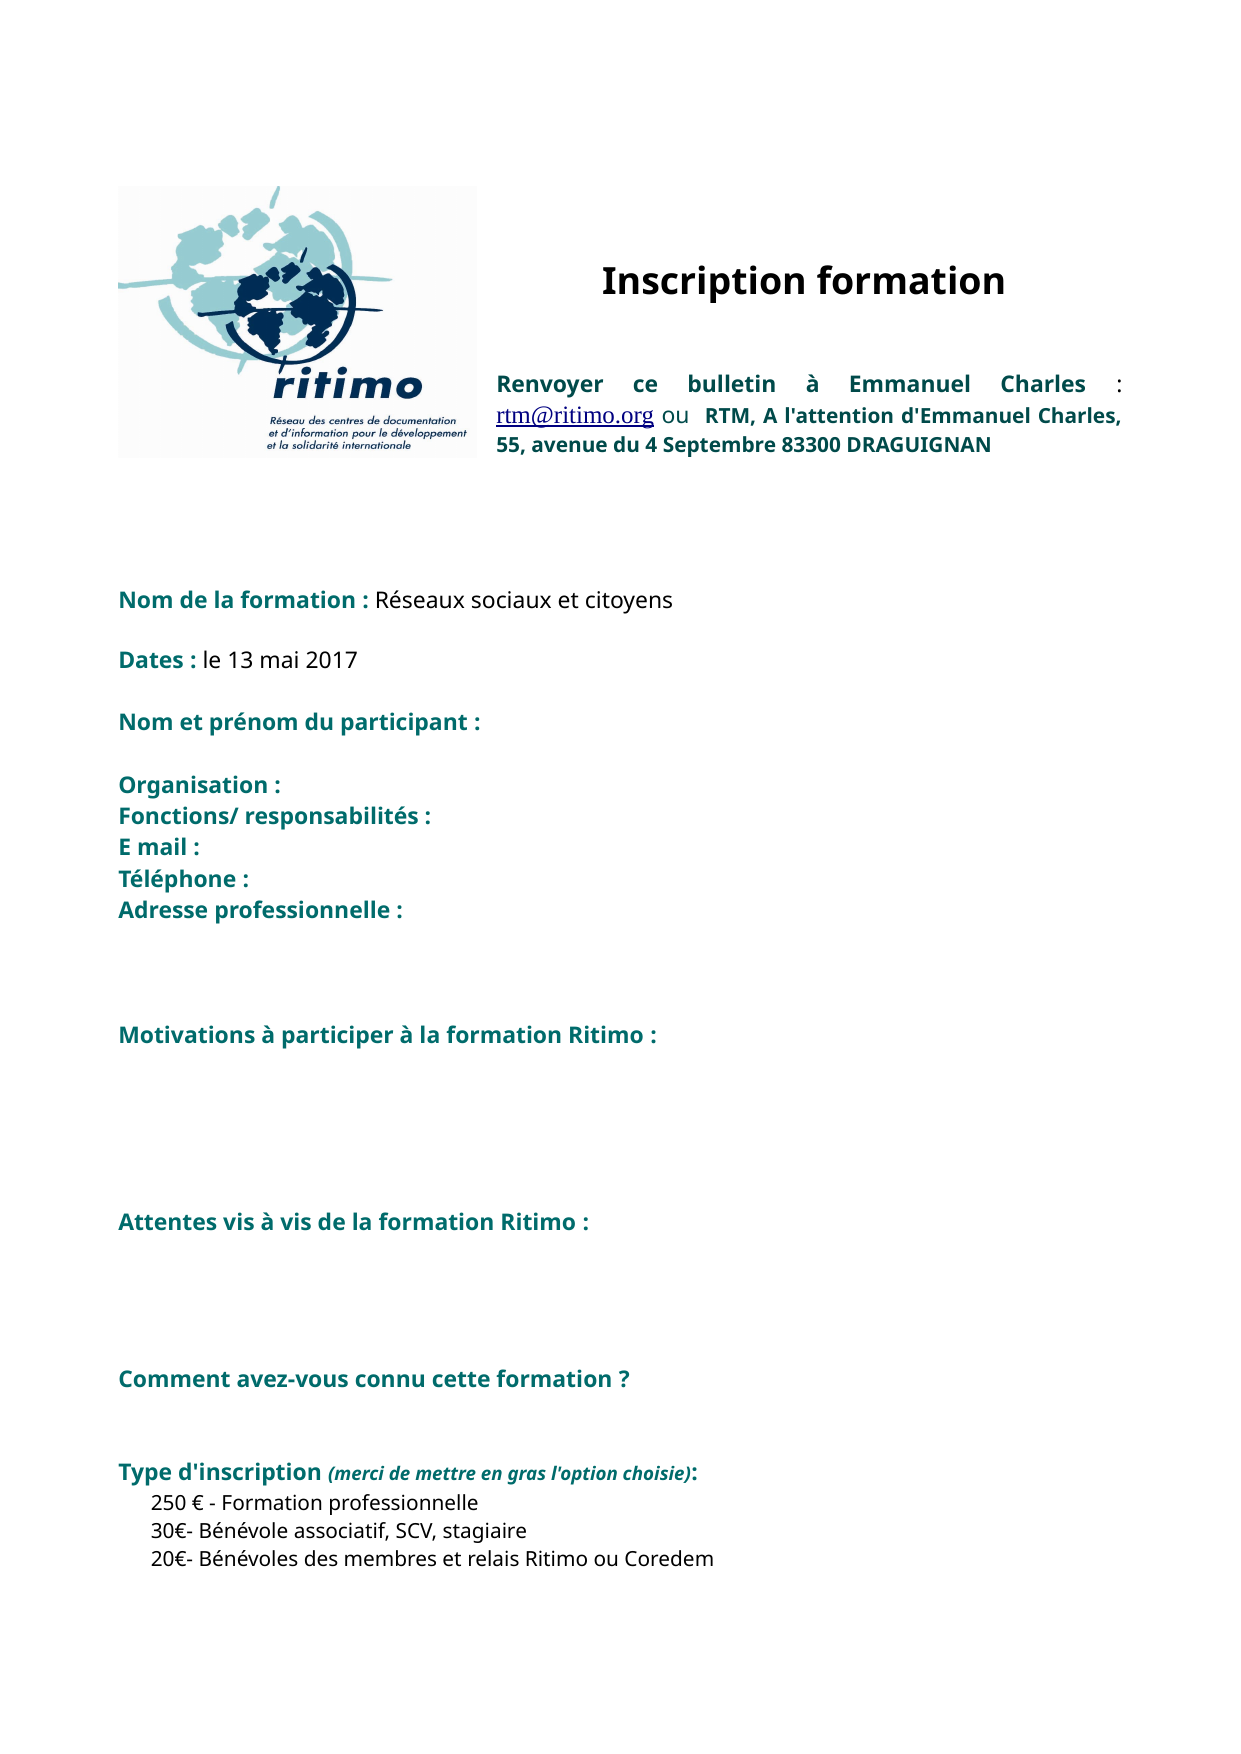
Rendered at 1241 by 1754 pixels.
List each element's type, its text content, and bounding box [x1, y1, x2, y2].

text E mail : [118, 831, 1122, 863]
text Fonctions/ responsabilités : [118, 800, 1122, 831]
text  250 € - Formation professionnelle [118, 1488, 1122, 1516]
text  30€- Bénévole associatif, SCV, stagiaire [118, 1516, 1122, 1544]
text Renvoyer ce bulletin à Emmanuel Charles : rtm@ritimo.org ou RTM, A l'attention d'Emmanuel Charles, 55, avenue du 4 Septembre 83300 DRAGUIGNAN [118, 368, 1122, 459]
text Adresse professionnelle : [118, 894, 1122, 925]
text Type d'inscription (merci de mettre en gras l'option choisie): [118, 1456, 1122, 1488]
text Organisation : [118, 769, 1122, 800]
text Motivations à participer à la formation Ritimo : [118, 1019, 1122, 1050]
picture [118, 186, 478, 458]
text Nom et prénom du participant : [118, 706, 1122, 738]
text Nom de la formation : Réseaux sociaux et citoyens [118, 584, 1122, 615]
text Téléphone : [118, 863, 1122, 894]
text  20€- Bénévoles des membres et relais Ritimo ou Coredem [118, 1544, 1122, 1573]
text Inscription formation [478, 254, 1122, 305]
text Attentes vis à vis de la formation Ritimo : [118, 1206, 1122, 1238]
text Comment avez-vous connu cette formation ? [118, 1363, 1122, 1394]
text Dates : le 13 mai 2017 [118, 644, 1122, 675]
